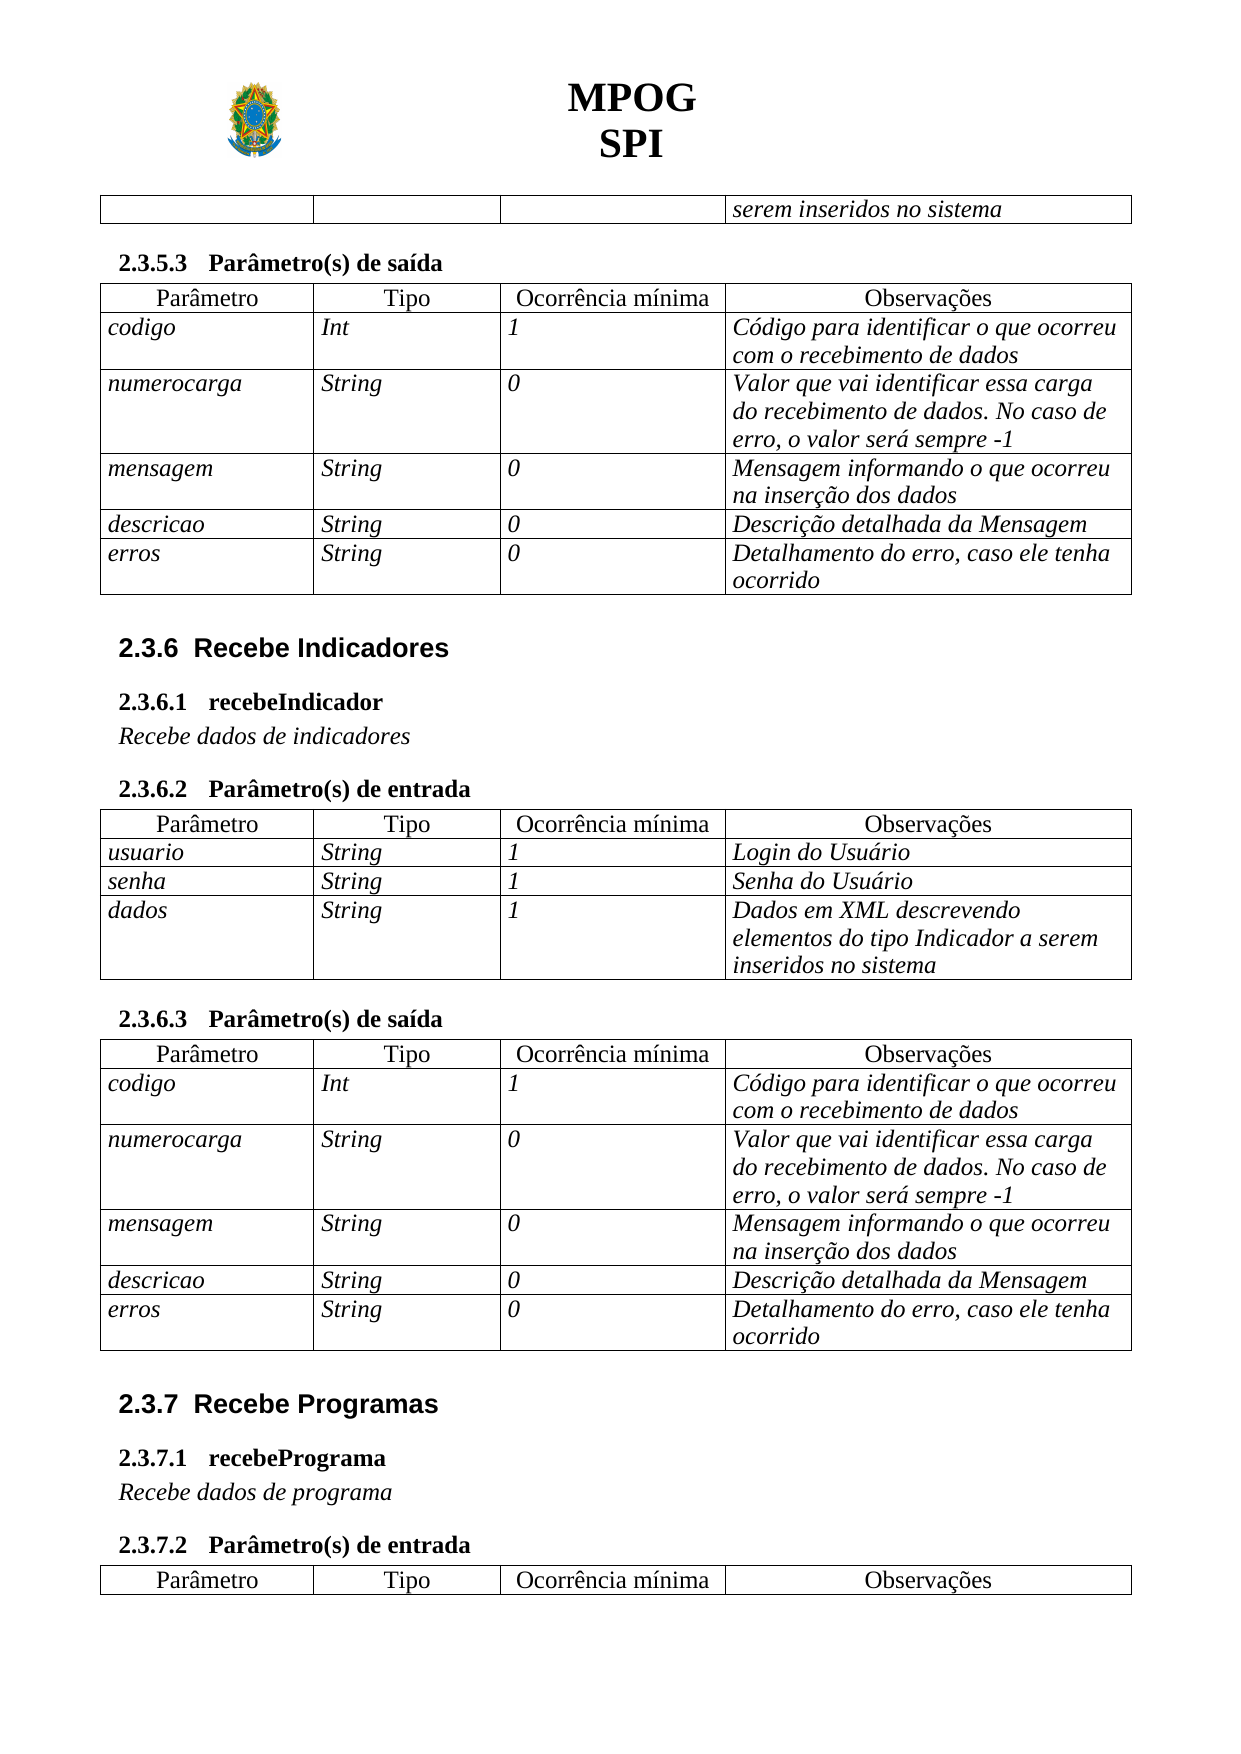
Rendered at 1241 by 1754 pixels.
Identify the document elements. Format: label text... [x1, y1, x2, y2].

table_cell 0 [501, 454, 725, 509]
table_cell String [314, 1295, 500, 1350]
table_cell 0 [501, 1295, 725, 1350]
table_cell Valor que vai identificar essa carga do recebimento de dados. No caso de erro, o valor será sempre -1 [726, 1125, 1131, 1208]
table_cell Código para identificar o que ocorreu com o recebimento de dados [726, 313, 1131, 368]
table_cell Mensagem informando o que ocorreu na inserção dos dados [726, 454, 1131, 509]
table_cell String [314, 896, 500, 979]
table_cell 0 [501, 539, 725, 594]
table_header Parâmetro [101, 1566, 313, 1593]
table_cell String [314, 1266, 500, 1294]
subtitle Recebe Indicadores [118, 633, 1151, 663]
table_cell String [314, 510, 500, 538]
subtitle Parâmetro(s) de saída [118, 249, 1151, 277]
table_cell mensagem [101, 454, 313, 509]
table_cell numerocarga [101, 1125, 313, 1208]
table_header Parâmetro [101, 1040, 313, 1068]
table_cell numerocarga [101, 370, 313, 453]
table_header Observações [726, 284, 1131, 312]
table_cell 0 [501, 370, 725, 453]
subtitle Recebe Programas [118, 1389, 1151, 1419]
table_header Ocorrência mínima [501, 284, 725, 312]
table_cell 1 [501, 313, 725, 368]
table_cell Dados em XML descrevendo elementos do tipo Indicador a serem inseridos no sistema [726, 896, 1131, 979]
table_header Ocorrência mínima [501, 1040, 725, 1068]
table_cell dados [101, 896, 313, 979]
table_cell erros [101, 539, 313, 594]
table_cell usuario [101, 839, 313, 866]
table_cell 1 [501, 839, 725, 866]
subtitle recebeIndicador [118, 688, 1151, 716]
table_cell Descrição detalhada da Mensagem [726, 510, 1131, 538]
table_cell 0 [501, 1266, 725, 1294]
table_cell Mensagem informando o que ocorreu na inserção dos dados [726, 1210, 1131, 1265]
table_cell codigo [101, 313, 313, 368]
table_header Tipo [314, 810, 500, 837]
table_cell 1 [501, 896, 725, 979]
table_header Parâmetro [101, 284, 313, 312]
text Recebe dados de indicadores [89, 722, 1151, 750]
table_header Parâmetro [101, 810, 313, 837]
table_header Ocorrência mínima [501, 810, 725, 837]
table_cell Código para identificar o que ocorreu com o recebimento de dados [726, 1069, 1131, 1124]
table_cell String [314, 370, 500, 453]
table_cell Senha do Usuário [726, 867, 1131, 895]
table_cell 0 [501, 510, 725, 538]
subtitle Parâmetro(s) de entrada [118, 775, 1151, 802]
table_cell Valor que vai identificar essa carga do recebimento de dados. No caso de erro, o valor será sempre -1 [726, 370, 1131, 453]
table_cell String [314, 454, 500, 509]
table_cell mensagem [101, 1210, 313, 1265]
table_header Tipo [314, 284, 500, 312]
table_cell 1 [501, 1069, 725, 1124]
table_cell Login do Usuário [726, 839, 1131, 866]
table_header Tipo [314, 1040, 500, 1068]
table_cell String [314, 1125, 500, 1208]
subtitle Parâmetro(s) de entrada [118, 1531, 1151, 1558]
table_cell [101, 196, 313, 223]
table_header Observações [726, 1040, 1131, 1068]
table_cell 0 [501, 1125, 725, 1208]
table_cell String [314, 1210, 500, 1265]
table_cell String [314, 867, 500, 895]
table_cell Descrição detalhada da Mensagem [726, 1266, 1131, 1294]
table_cell Int [314, 1069, 500, 1124]
table_cell erros [101, 1295, 313, 1350]
table_cell 1 [501, 867, 725, 895]
table_cell [314, 196, 500, 223]
table_cell serem inseridos no sistema [726, 196, 1131, 223]
table_header Tipo [314, 1566, 500, 1593]
table_cell descricao [101, 510, 313, 538]
subtitle Parâmetro(s) de saída [118, 1005, 1151, 1033]
table_cell [501, 196, 725, 223]
table_cell Detalhamento do erro, caso ele tenha ocorrido [726, 539, 1131, 594]
table_cell senha [101, 867, 313, 895]
table_cell String [314, 839, 500, 866]
table_header Observações [726, 1566, 1131, 1593]
table_cell Detalhamento do erro, caso ele tenha ocorrido [726, 1295, 1131, 1350]
table_header Ocorrência mínima [501, 1566, 725, 1593]
table_cell 0 [501, 1210, 725, 1265]
text Recebe dados de programa [89, 1478, 1151, 1506]
table_cell String [314, 539, 500, 594]
table_header Observações [726, 810, 1131, 837]
picture [227, 82, 282, 158]
subtitle recebePrograma [118, 1444, 1151, 1472]
table_cell Int [314, 313, 500, 368]
table_cell codigo [101, 1069, 313, 1124]
table_cell descricao [101, 1266, 313, 1294]
